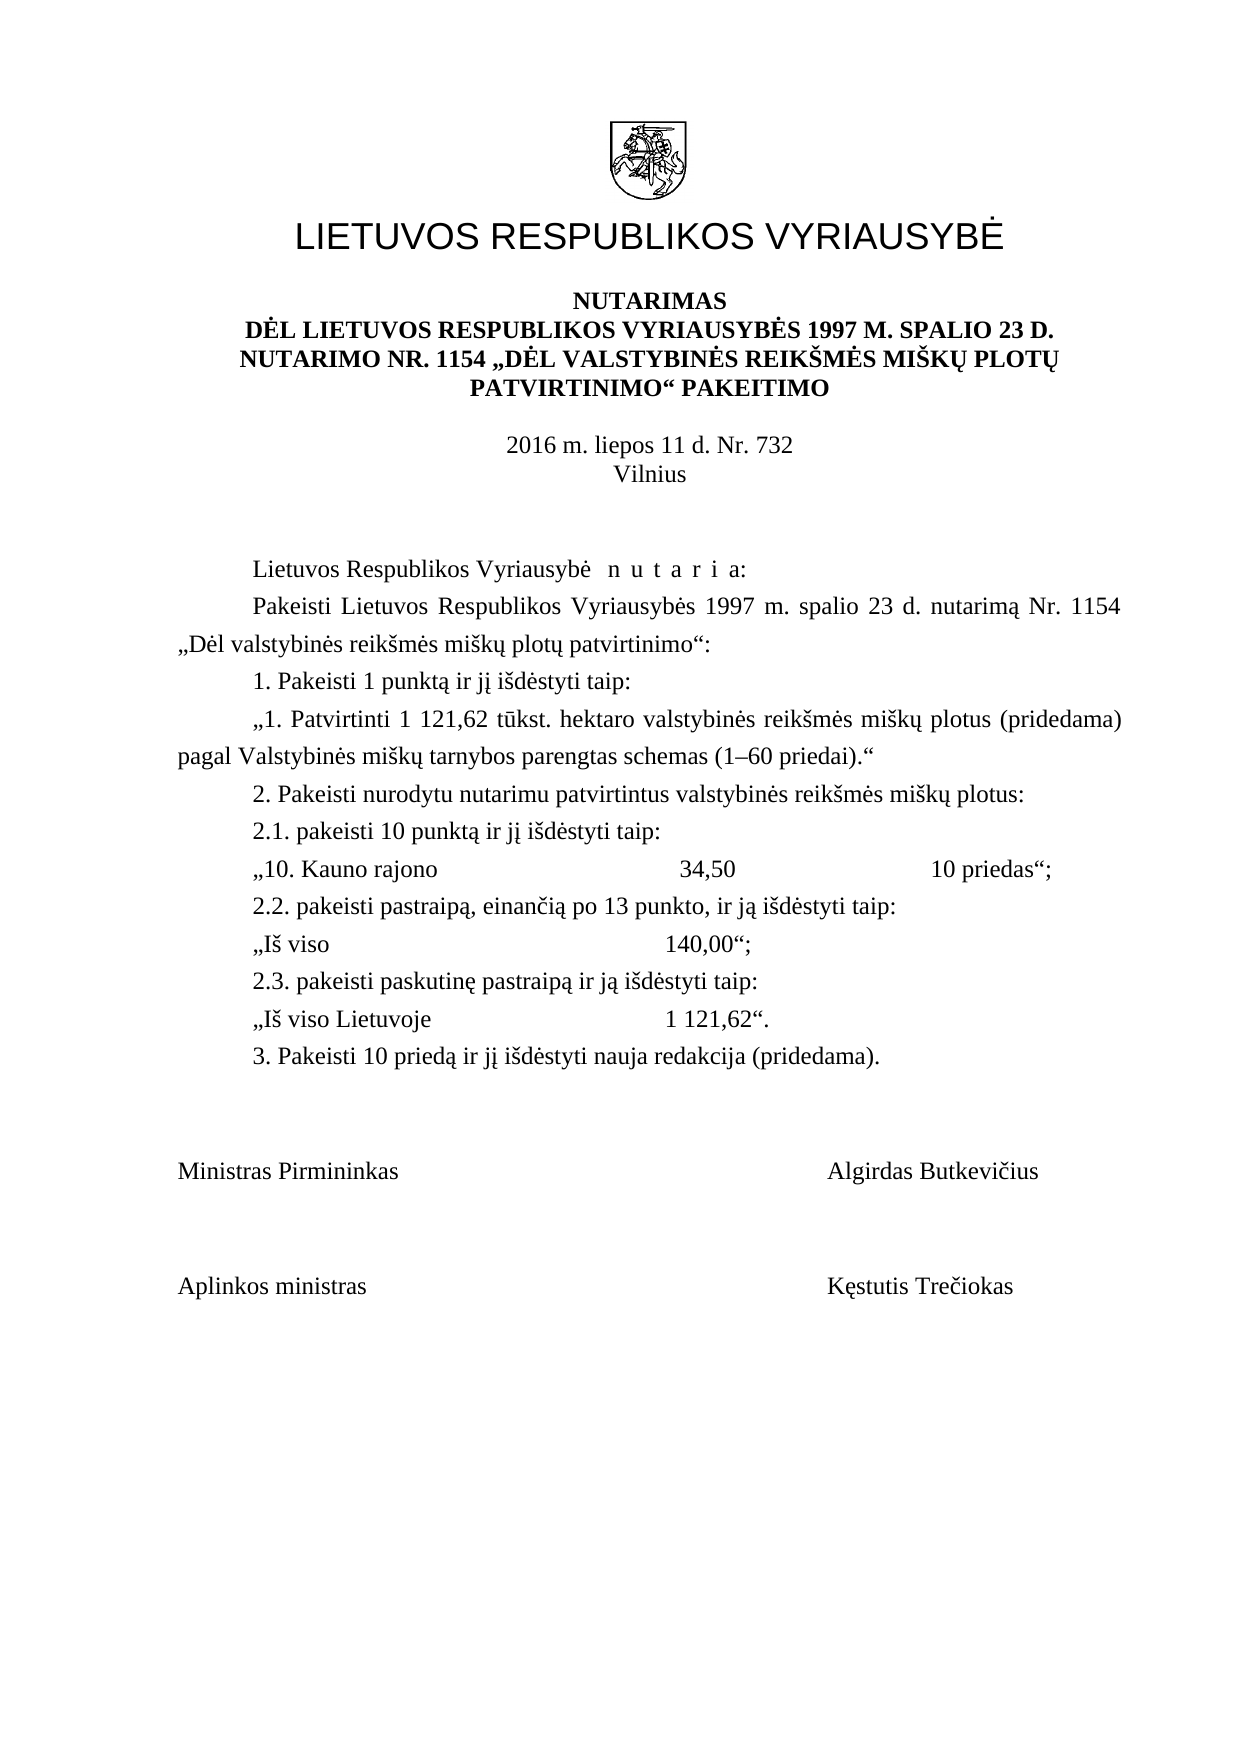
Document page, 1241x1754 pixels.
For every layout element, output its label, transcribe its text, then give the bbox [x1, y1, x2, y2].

text „10. Kauno rajono 34,50 10 priedas“; [177, 845, 1122, 883]
text 2.3. pakeisti paskutinę pastraipą ir ją išdėstyti taip: [177, 958, 1122, 995]
text Lietuvos Respublikos Vyriausybė nutaria: [177, 545, 1122, 583]
text Aplinkos ministras Kęstutis Trečiokas [177, 1271, 1122, 1300]
text Pakeisti Lietuvos Respublikos Vyriausybės 1997 m. spalio 23 d. nutarimą Nr. 1154 „Dėl valstybinės reikšmės miškų plotų patvirtinimo“: [177, 583, 1122, 658]
text 1. Pakeisti 1 punktą ir jį išdėstyti taip: [177, 658, 1122, 695]
text Lietuvos Respublikos Vyriausybė [177, 214, 1122, 258]
text Dėl LIETUVOS RESPUBLIKOS VYRIAUSYBĖS 1997 M. SPALIO 23 D. NUTARIMO NR. 1154 „DĖL VALSTYBINĖS REIKŠMĖS MIŠKŲ PLOTŲ PATVIRTINIMO“ PAKEITIMO [177, 315, 1122, 401]
text 2. Pakeisti nurodytu nutarimu patvirtintus valstybinės reikšmės miškų plotus: [177, 770, 1122, 808]
text 2.2. pakeisti pastraipą, einančią po 13 punkto, ir ją išdėstyti taip: [177, 883, 1122, 920]
text „1. Patvirtinti 1 121,62 tūkst. hektaro valstybinės reikšmės miškų plotus (pridedama) pagal Valstybinės miškų tarnybos parengtas schemas (1–60 priedai).“ [177, 695, 1122, 770]
text „Iš viso 140,00“; [177, 920, 1122, 958]
text 3. Pakeisti 10 priedą ir jį išdėstyti nauja redakcija (pridedama). [177, 1033, 1122, 1070]
text 2.1. pakeisti 10 punktą ir jį išdėstyti taip: [177, 808, 1122, 845]
text Ministras Pirmininkas Algirdas Butkevičius [177, 1156, 1122, 1185]
text nutarimas [177, 286, 1122, 315]
text „Iš viso Lietuvoje 1 121,62“. [177, 995, 1122, 1033]
text 2016 m. liepos 11 d. Nr. 732 Vilnius [177, 430, 1122, 488]
